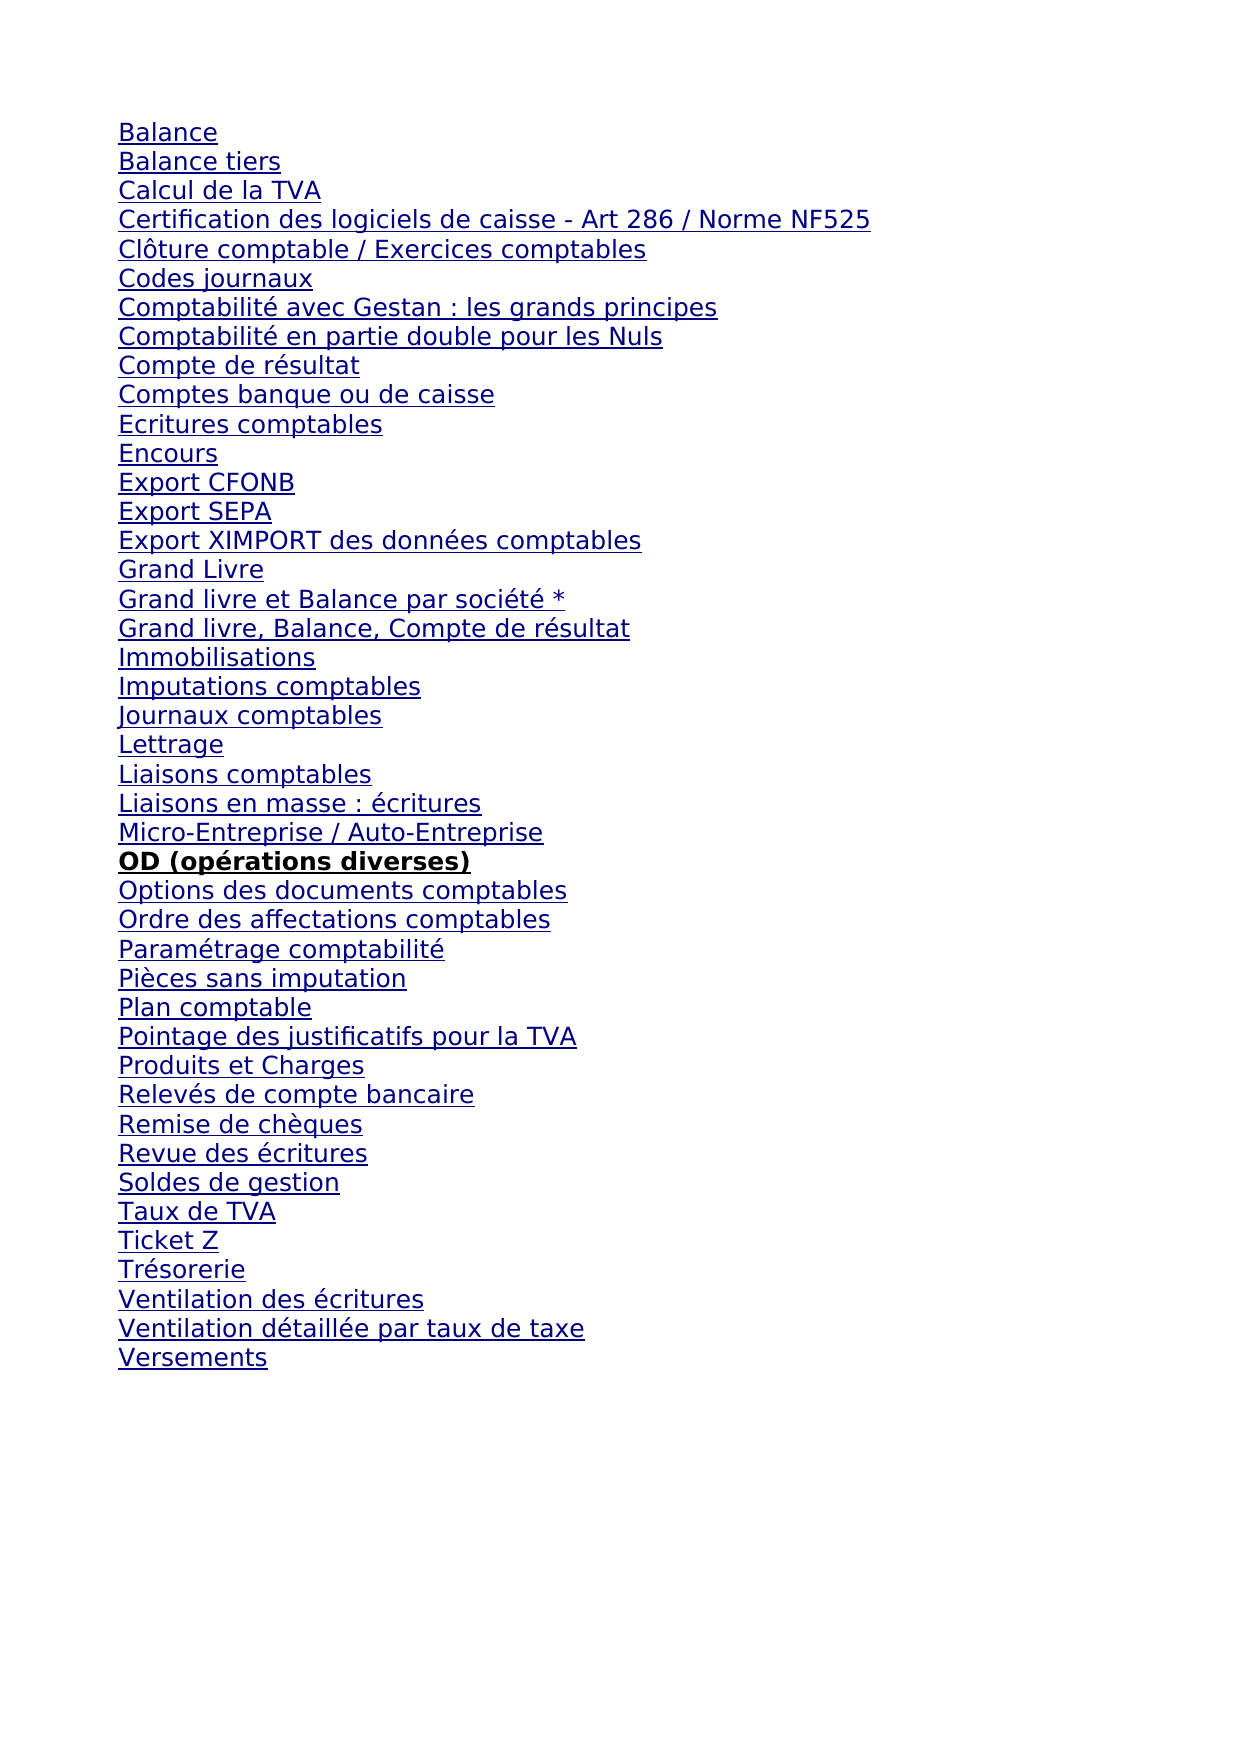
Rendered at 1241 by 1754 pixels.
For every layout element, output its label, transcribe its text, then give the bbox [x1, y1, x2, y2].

text Balance Balance tiers Calcul de la TVA Certification des logiciels de caisse - Art 286 / Norme NF525 Clôture comptable / Exercices comptables Codes journaux Comptabilité avec Gestan : les grands principes Comptabilité en partie double pour les Nuls Compte de résultat Comptes banque ou de caisse Ecritures comptables Encours Export CFONB Export SEPA Export XIMPORT des données comptables Grand Livre Grand livre et Balance par société * Grand livre, Balance, Compte de résultat Immobilisations Imputations comptables Journaux comptables Lettrage Liaisons comptables Liaisons en masse : écritures Micro-Entreprise / Auto-Entreprise OD (opérations diverses) Options des documents comptables Ordre des affectations comptables Paramétrage comptabilité Pièces sans imputation Plan comptable Pointage des justificatifs pour la TVA Produits et Charges Relevés de compte bancaire Remise de chèques Revue des écritures Soldes de gestion Taux de TVA Ticket Z Trésorerie Ventilation des écritures Ventilation détaillée par taux de taxe Versements [118, 118, 1122, 1401]
